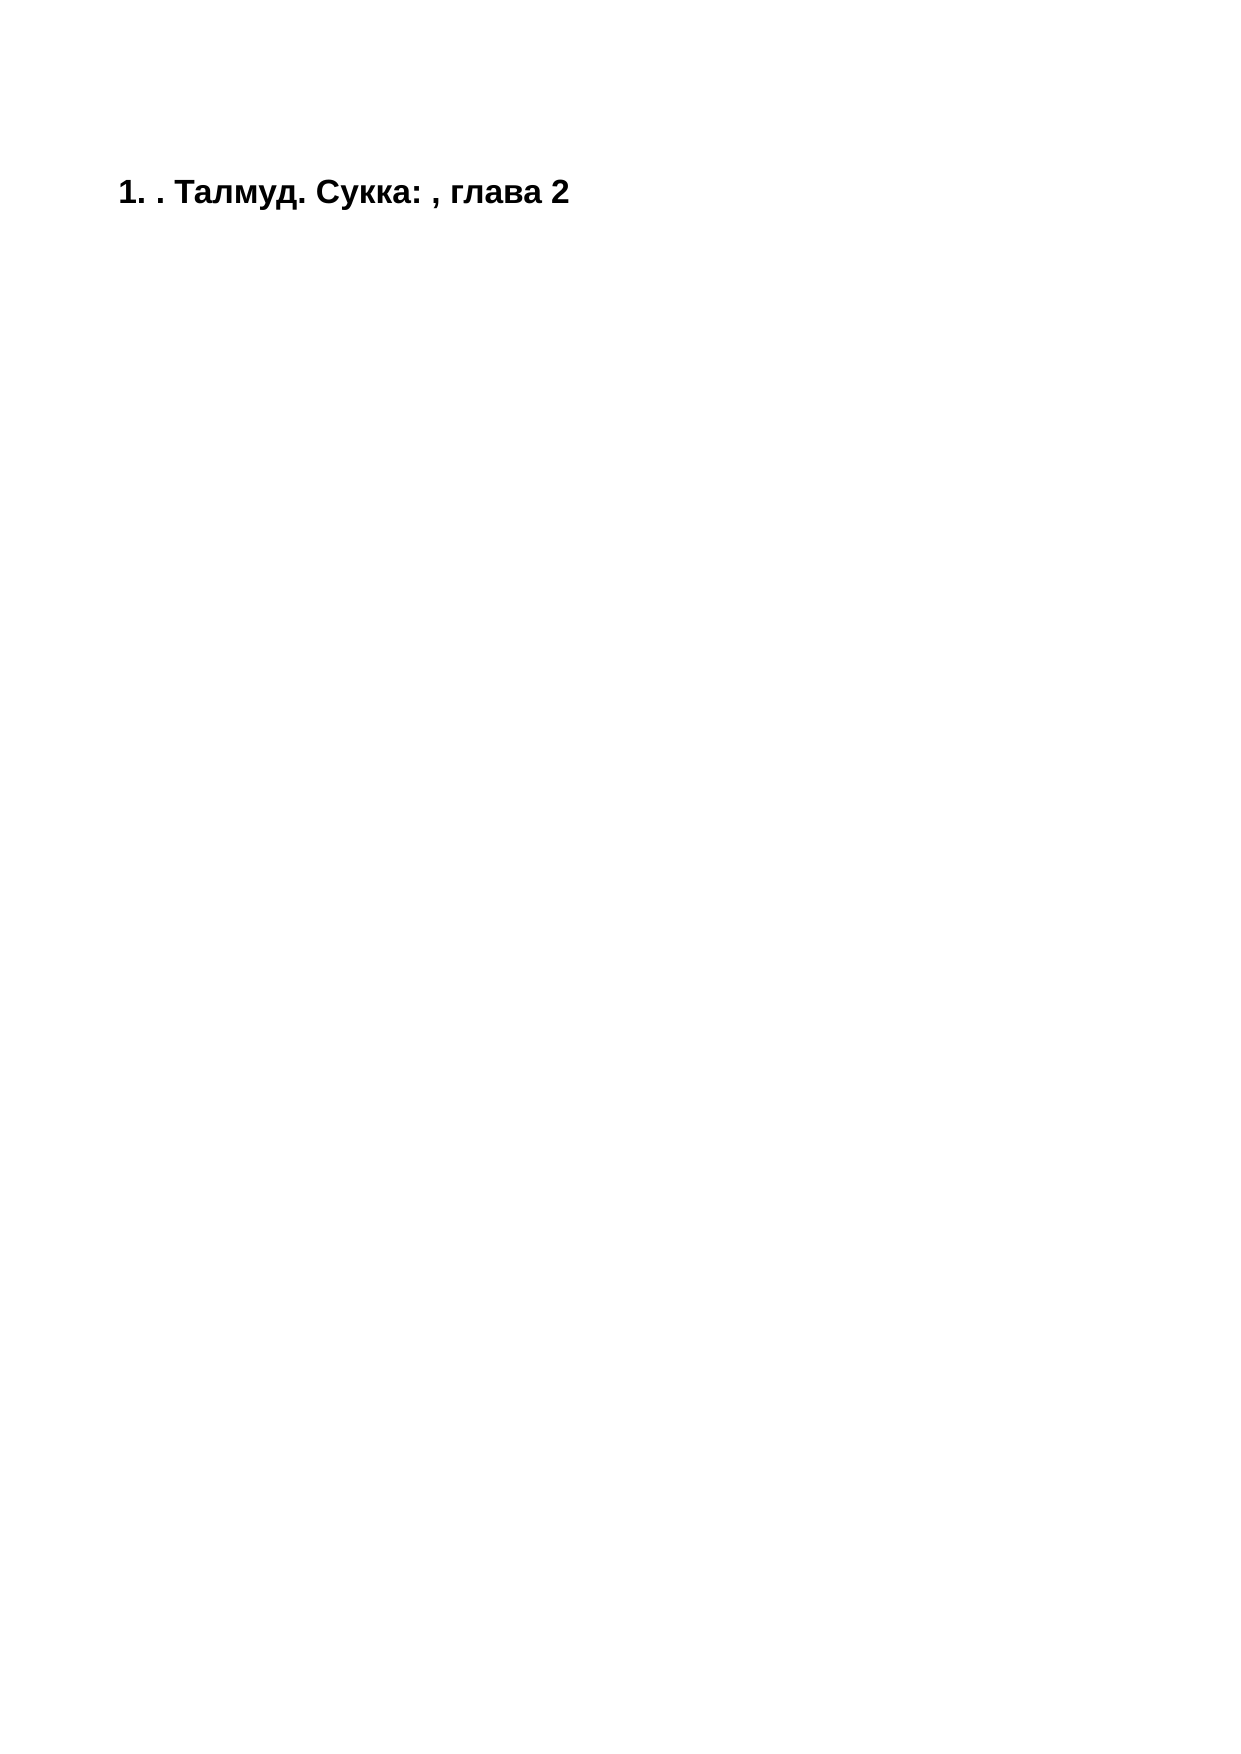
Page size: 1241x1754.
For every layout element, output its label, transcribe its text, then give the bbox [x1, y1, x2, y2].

subtitle . Талмуд. Сукка: , глава 2 [118, 147, 1122, 176]
